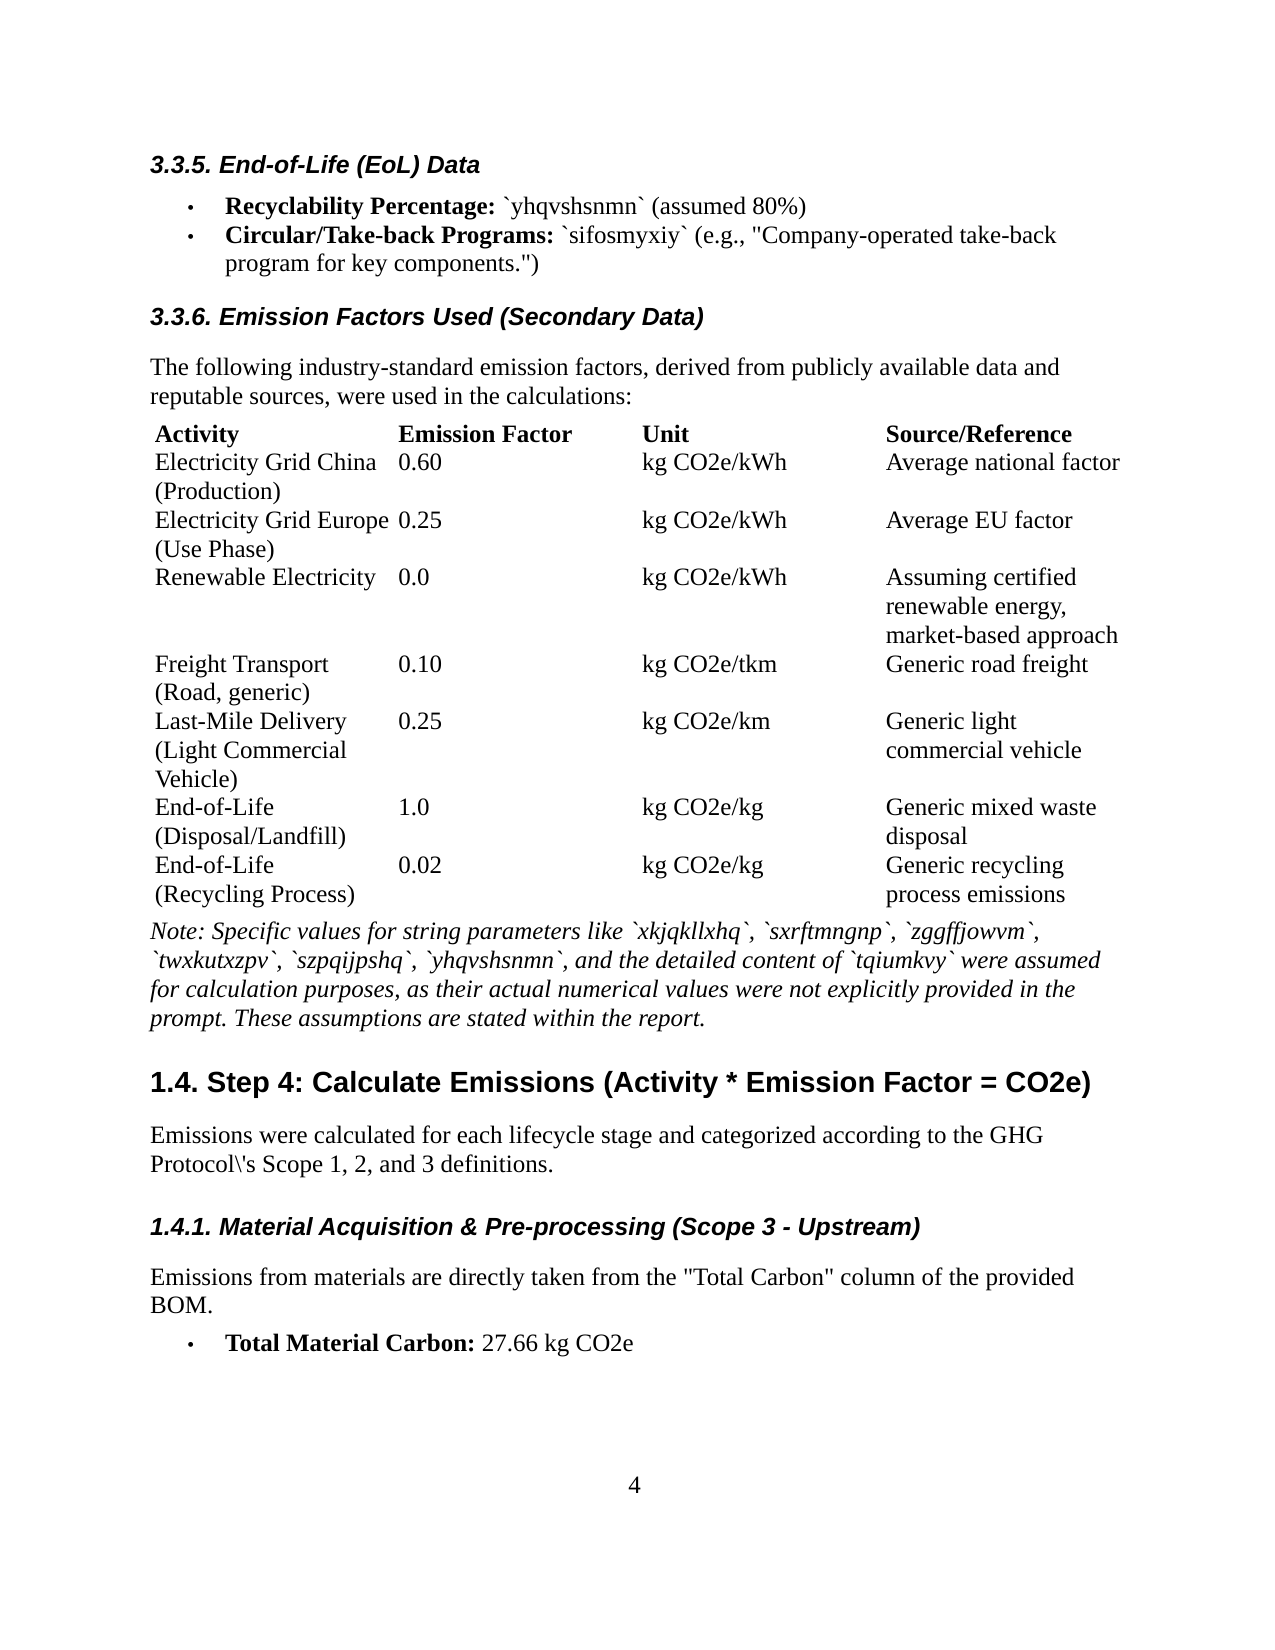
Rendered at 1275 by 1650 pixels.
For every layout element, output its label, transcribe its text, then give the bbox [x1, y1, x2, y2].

table_cell kg CO2e/kg [638, 793, 881, 850]
table_header Unit [638, 419, 881, 447]
text The following industry-standard emission factors, derived from publicly available data and reputable sources, were used in the calculations: [150, 352, 1125, 410]
table_cell Electricity Grid Europe (Use Phase) [150, 505, 394, 562]
table_cell Assuming certified renewable energy, market-based approach [881, 563, 1125, 649]
table_cell 1.0 [394, 793, 637, 850]
subtitle 1.4.1. Material Acquisition & Pre-processing (Scope 3 - Upstream) [150, 1212, 1125, 1240]
table_cell kg CO2e/kWh [638, 505, 881, 562]
table_cell Last-Mile Delivery (Light Commercial Vehicle) [150, 706, 394, 792]
table_cell kg CO2e/km [638, 706, 881, 792]
table_cell Freight Transport (Road, generic) [150, 649, 394, 706]
table_cell 0.02 [394, 850, 637, 907]
table_cell 0.10 [394, 649, 637, 706]
table_cell kg CO2e/kWh [638, 563, 881, 649]
table_cell 0.60 [394, 448, 637, 505]
text Emissions from materials are directly taken from the "Total Carbon" column of the provided BOM. [150, 1262, 1125, 1319]
table_header Activity [150, 419, 394, 447]
table_cell 0.25 [394, 706, 637, 792]
table_cell kg CO2e/kWh [638, 448, 881, 505]
table_cell Generic recycling process emissions [881, 850, 1125, 907]
table_header Source/Reference [881, 419, 1125, 447]
table_header Emission Factor [394, 419, 637, 447]
table_cell kg CO2e/tkm [638, 649, 881, 706]
table_cell End-of-Life (Disposal/Landfill) [150, 793, 394, 850]
table_cell Generic light commercial vehicle [881, 706, 1125, 792]
subtitle 3.3.6. Emission Factors Used (Secondary Data) [150, 302, 1125, 331]
list Recyclability Percentage: `yhqvshsnmn` (assumed 80%) [187, 191, 1125, 220]
table_cell Renewable Electricity [150, 563, 394, 649]
table_cell Generic mixed waste disposal [881, 793, 1125, 850]
table_cell 0.25 [394, 505, 637, 562]
table_cell Average national factor [881, 448, 1125, 505]
subtitle 3.3.5. End-of-Life (EoL) Data [150, 150, 1125, 178]
table_cell Electricity Grid China (Production) [150, 448, 394, 505]
table_cell 0.0 [394, 563, 637, 649]
table_cell Generic road freight [881, 649, 1125, 706]
list Circular/Take-back Programs: `sifosmyxiy` (e.g., "Company-operated take-back program for key components.") [187, 220, 1125, 277]
table_cell End-of-Life (Recycling Process) [150, 850, 394, 907]
text Emissions were calculated for each lifecycle stage and categorized according to the GHG Protocol\'s Scope 1, 2, and 3 definitions. [150, 1120, 1125, 1178]
text Note: Specific values for string parameters like `xkjqkllxhq`, `sxrftmngnp`, `zggffjowvm`, `twxkutxzpv`, `szpqijpshq`, `yhqvshsnmn`, and the detailed content of `tqiumkvy` were assumed for calculation purposes, as their actual numerical values were not explicitly provided in the prompt. These assumptions are stated within the report. [150, 916, 1125, 1031]
subtitle 1.4. Step 4: Calculate Emissions (Activity * Emission Factor = CO2e) [150, 1065, 1125, 1099]
list Total Material Carbon: 27.66 kg CO2e [187, 1328, 1125, 1357]
table_cell Average EU factor [881, 505, 1125, 562]
table_cell kg CO2e/kg [638, 850, 881, 907]
